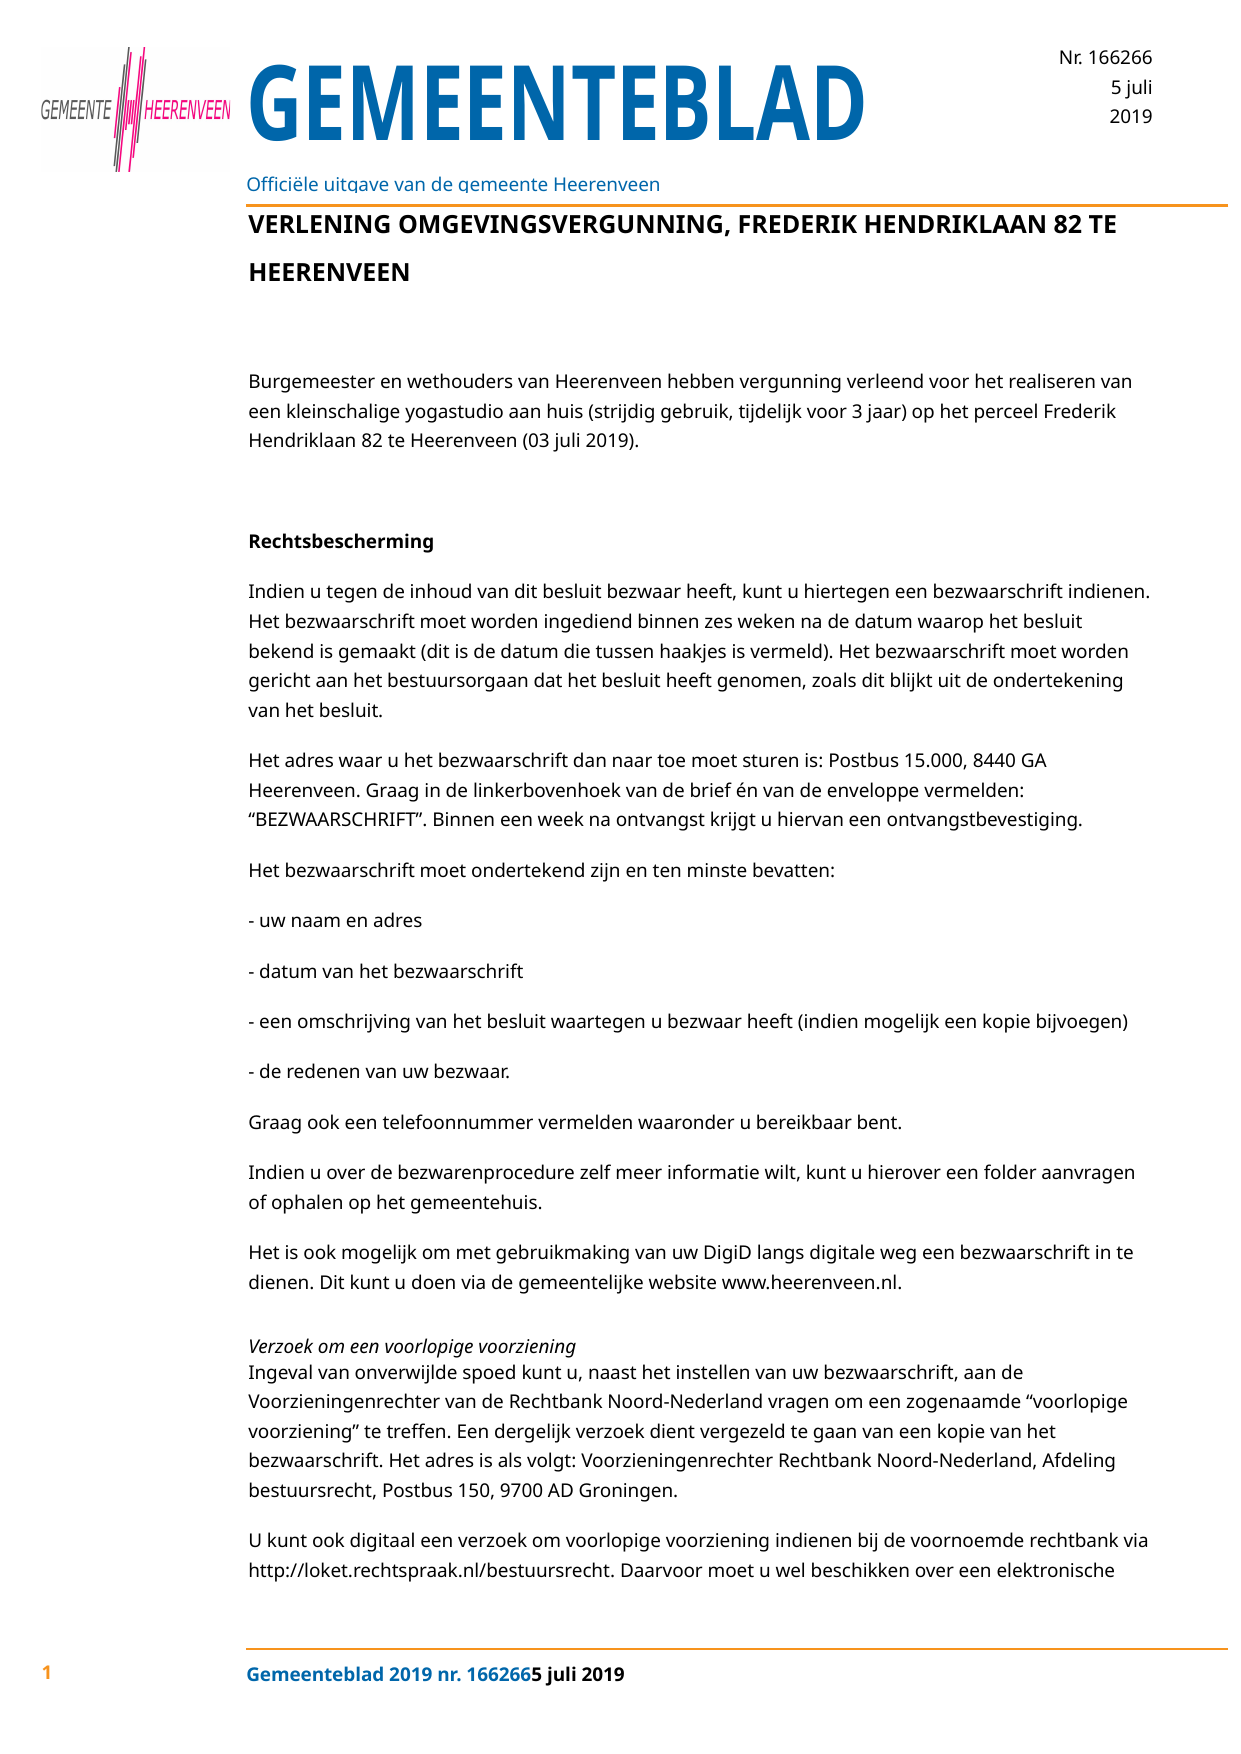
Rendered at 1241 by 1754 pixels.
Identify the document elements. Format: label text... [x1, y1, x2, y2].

text - uw naam en adres [248, 907, 1152, 933]
text - datum van het bezwaarschrift [248, 958, 1152, 984]
text Burgemeester en wethouders van Heerenveen hebben vergunning verleend voor het realiseren van een kleinschalige yogastudio aan huis (strijdig gebruik, tijdelijk voor 3 jaar) op het perceel Frederik Hendriklaan 82 te Heerenveen (03 juli 2019). [248, 368, 1152, 453]
text - een omschrijving van het besluit waartegen u bezwaar heeft (indien mogelijk een kopie bijvoegen) [248, 1008, 1152, 1034]
text Rechtsbescherming [248, 528, 1152, 554]
text Het is ook mogelijk om met gebruikmaking van uw DigiD langs digitale weg een bezwaarschrift in te dienen. Dit kunt u doen via de gemeentelijke website www.heerenveen.nl. [248, 1239, 1152, 1295]
text U kunt ook digitaal een verzoek om voorlopige voorziening indienen bij de voornoemde rechtbank via http://loket.rechtspraak.nl/bestuursrecht. Daarvoor moet u wel beschikken over een elektronische [248, 1528, 1152, 1583]
text Indien u tegen de inhoud van dit besluit bezwaar heeft, kunt u hiertegen een bezwaarschrift indienen. Het bezwaarschrift moet worden ingediend binnen zes weken na de datum waarop het besluit bekend is gemaakt (dit is de datum die tussen haakjes is vermeld). Het bezwaarschrift moet worden gericht aan het bestuursorgaan dat het besluit heeft genomen, zoals dit blijkt uit de ondertekening van het besluit. [248, 579, 1152, 723]
text VERLENING OMGEVINGSVERGUNNING, FREDERIK HENDRIKLAAN 82 TE HEERENVEEN [248, 207, 1152, 288]
text Ingeval van onverwijlde spoed kunt u, naast het instellen van uw bezwaarschrift, aan de Voorzieningenrechter van de Rechtbank Noord-Nederland vragen om een zogenaamde “voorlopige voorziening” te treffen. Een dergelijk verzoek dient vergezeld te gaan van een kopie van het bezwaarschrift. Het adres is als volgt: Voorzieningenrechter Rechtbank Noord-Nederland, Afdeling bestuursrecht, Postbus 150, 9700 AD Groningen. [248, 1359, 1152, 1503]
text Indien u over de bezwarenprocedure zelf meer informatie wilt, kunt u hierover een folder aanvragen of ophalen op het gemeentehuis. [248, 1159, 1152, 1215]
text Verzoek om een voorlopige voorziening [248, 1333, 1152, 1359]
picture [41, 47, 231, 172]
text - de redenen van uw bezwaar. [248, 1059, 1152, 1084]
text Het adres waar u het bezwaarschrift dan naar toe moet sturen is: Postbus 15.000, 8440 GA Heerenveen. Graag in de linkerbovenhoek van de brief én van de enveloppe vermelden: “BEZWAARSCHRIFT”. Binnen een week na ontvangst krijgt u hiervan een ontvangstbevestiging. [248, 747, 1152, 832]
text Het bezwaarschrift moet ondertekend zijn en ten minste bevatten: [248, 857, 1152, 883]
text Graag ook een telefoonnummer vermelden waaronder u bereikbaar bent. [248, 1109, 1152, 1135]
